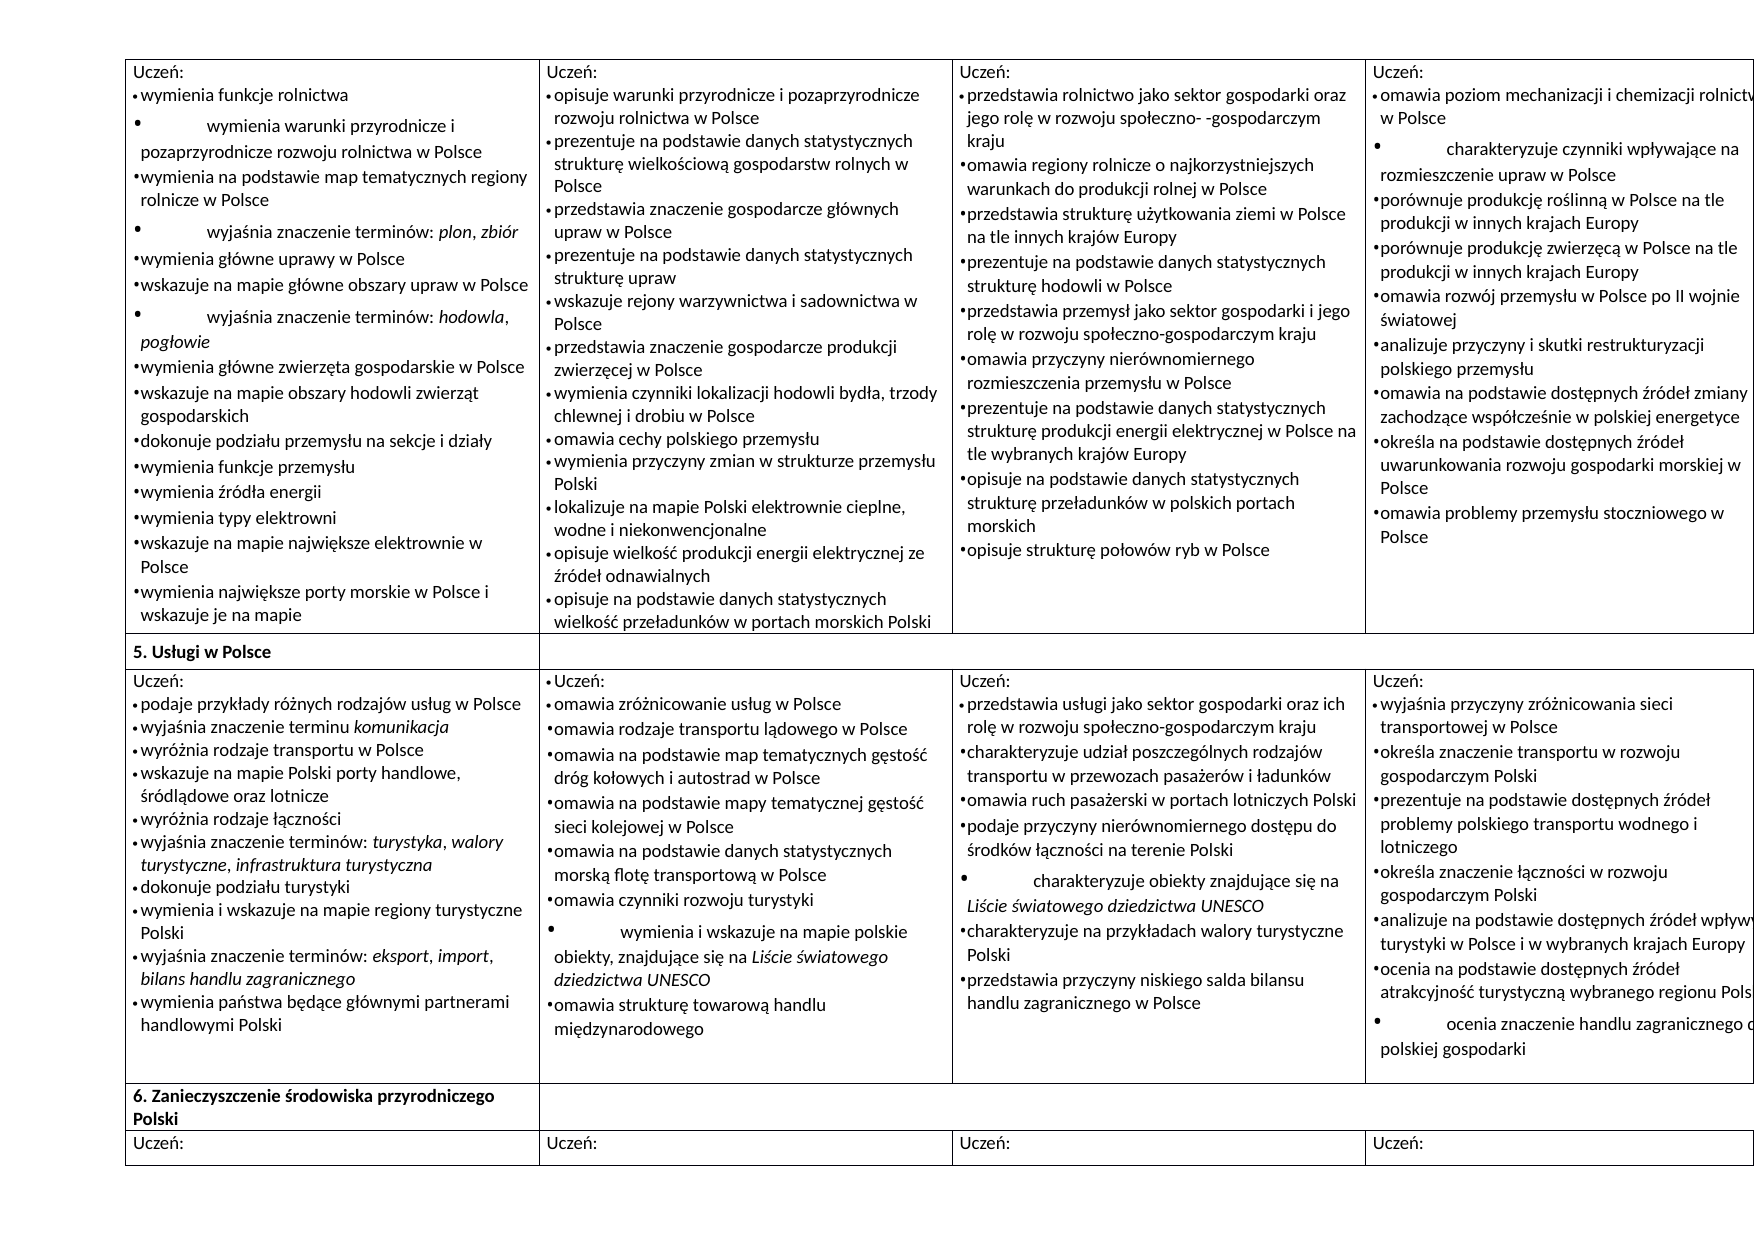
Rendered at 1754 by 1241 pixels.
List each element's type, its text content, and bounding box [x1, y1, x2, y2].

table_cell Uczeń: omawia zróżnicowanie usług w Polsce omawia rodzaje transportu lądowego w Polsce omawia na podstawie map tematycznych gęstość dróg kołowych i autostrad w Polsce omawia na podstawie mapy tematycznej gęstość sieci kolejowej w Polsce omawia na podstawie danych statystycznych morską flotę transportową w Polsce omawia czynniki rozwoju turystyki wymienia i wskazuje na mapie polskie obiekty, znajdujące się na Liście światowego dziedzictwa UNESCO omawia strukturę towarową handlu międzynarodowego [540, 670, 952, 1083]
table_cell Uczeń: omawia poziom mechanizacji i chemizacji rolnictwa w Polsce charakteryzuje czynniki wpływające na rozmieszczenie upraw w Polsce porównuje produkcję roślinną w Polsce na tle produkcji w innych krajach Europy porównuje produkcję zwierzęcą w Polsce na tle produkcji w innych krajach Europy omawia rozwój przemysłu w Polsce po II wojnie światowej analizuje przyczyny i skutki restrukturyzacji polskiego przemysłu omawia na podstawie dostępnych źródeł zmiany zachodzące współcześnie w polskiej energetyce określa na podstawie dostępnych źródeł uwarunkowania rozwoju gospodarki morskiej w Polsce omawia problemy przemysłu stoczniowego w Polsce [1366, 60, 1753, 633]
table_cell Uczeń: analizuje na podstawie mapy tematycznej stan zanieczyszczeń wód śródlądowych omawia skutki zanieczyszczeń środowiska naturalnego [1366, 1131, 1753, 1165]
table_cell Uczeń: opisuje warunki przyrodnicze i pozaprzyrodnicze rozwoju rolnictwa w Polsce prezentuje na podstawie danych statystycznych strukturę wielkościową gospodarstw rolnych w Polsce przedstawia znaczenie gospodarcze głównych upraw w Polsce prezentuje na podstawie danych statystycznych strukturę upraw wskazuje rejony warzywnictwa i sadownictwa w Polsce przedstawia znaczenie gospodarcze produkcji zwierzęcej w Polsce wymienia czynniki lokalizacji hodowli bydła, trzody chlewnej i drobiu w Polsce omawia cechy polskiego przemysłu wymienia przyczyny zmian w strukturze przemysłu Polski lokalizuje na mapie Polski elektrownie cieplne, wodne i niekonwencjonalne opisuje wielkość produkcji energii elektrycznej ze źródeł odnawialnych opisuje na podstawie danych statystycznych wielkość przeładunków w portach morskich Polski [540, 60, 952, 633]
table_cell Uczeń: podaje przykłady różnych rodzajów usług w Polsce wyjaśnia znaczenie terminu komunikacja wyróżnia rodzaje transportu w Polsce wskazuje na mapie Polski porty handlowe, śródlądowe oraz lotnicze wyróżnia rodzaje łączności wyjaśnia znaczenie terminów: turystyka, walory turystyczne, infrastruktura turystyczna dokonuje podziału turystyki wymienia i wskazuje na mapie regiony turystyczne Polski wyjaśnia znaczenie terminów: eksport, import, bilans handlu zagranicznego wymienia państwa będące głównymi partnerami handlowymi Polski [126, 670, 539, 1083]
table_cell Uczeń: omawia rodzaje zanieczyszczeń i ich źródła [540, 1131, 952, 1165]
table_cell 6. Zanieczyszczenie środowiska przyrodniczego Polski [126, 1084, 539, 1130]
table_cell Uczeń: przedstawia usługi jako sektor gospodarki oraz ich rolę w rozwoju społeczno-gospodarczym kraju charakteryzuje udział poszczególnych rodzajów transportu w przewozach pasażerów i ładunków omawia ruch pasażerski w portach lotniczych Polski podaje przyczyny nierównomiernego dostępu do środków łączności na terenie Polski charakteryzuje obiekty znajdujące się na Liście światowego dziedzictwa UNESCO charakteryzuje na przykładach walory turystyczne Polski przedstawia przyczyny niskiego salda bilansu handlu zagranicznego w Polsce [953, 670, 1365, 1083]
table_cell 5. Usługi w Polsce [126, 634, 539, 668]
table_cell [540, 634, 1754, 668]
table_cell Uczeń: przedstawia rolnictwo jako sektor gospodarki oraz jego rolę w rozwoju społeczno- -gospodarczym kraju omawia regiony rolnicze o najkorzystniejszych warunkach do produkcji rolnej w Polsce przedstawia strukturę użytkowania ziemi w Polsce na tle innych krajów Europy prezentuje na podstawie danych statystycznych strukturę hodowli w Polsce przedstawia przemysł jako sektor gospodarki i jego rolę w rozwoju społeczno-gospodarczym kraju omawia przyczyny nierównomiernego rozmieszczenia przemysłu w Polsce prezentuje na podstawie danych statystycznych strukturę produkcji energii elektrycznej w Polsce na tle wybranych krajów Europy opisuje na podstawie danych statystycznych strukturę przeładunków w polskich portach morskich opisuje strukturę połowów ryb w Polsce [953, 60, 1365, 633]
table_cell Uczeń: wyjaśnia przyczyny zróżnicowania sieci transportowej w Polsce określa znaczenie transportu w rozwoju gospodarczym Polski prezentuje na podstawie dostępnych źródeł problemy polskiego transportu wodnego i lotniczego określa znaczenie łączności w rozwoju gospodarczym Polski analizuje na podstawie dostępnych źródeł wpływy z turystyki w Polsce i w wybranych krajach Europy ocenia na podstawie dostępnych źródeł atrakcyjność turystyczną wybranego regionu Polski ocenia znaczenie handlu zagranicznego dla polskiej gospodarki [1366, 670, 1753, 1083]
table_cell Uczeń: wymienia źródła zanieczyszczeń środowiska przyrodniczego podaje przyczyny kwaśnych opadów [126, 1131, 539, 1165]
table_cell Uczeń: wymienia funkcje rolnictwa wymienia warunki przyrodnicze i pozaprzyrodnicze rozwoju rolnictwa w Polsce wymienia na podstawie map tematycznych regiony rolnicze w Polsce wyjaśnia znaczenie terminów: plon, zbiór wymienia główne uprawy w Polsce wskazuje na mapie główne obszary upraw w Polsce wyjaśnia znaczenie terminów: hodowla, pogłowie wymienia główne zwierzęta gospodarskie w Polsce wskazuje na mapie obszary hodowli zwierząt gospodarskich dokonuje podziału przemysłu na sekcje i działy wymienia funkcje przemysłu wymienia źródła energii wymienia typy elektrowni wskazuje na mapie największe elektrownie w Polsce wymienia największe porty morskie w Polsce i wskazuje je na mapie [126, 60, 539, 633]
table_cell Uczeń: charakteryzuje wpływ poszczególnych sektorów gospodarki na stan środowiska wymienia źródła zanieczyszczeń komunalnych [953, 1131, 1365, 1165]
table_cell [540, 1084, 1754, 1130]
